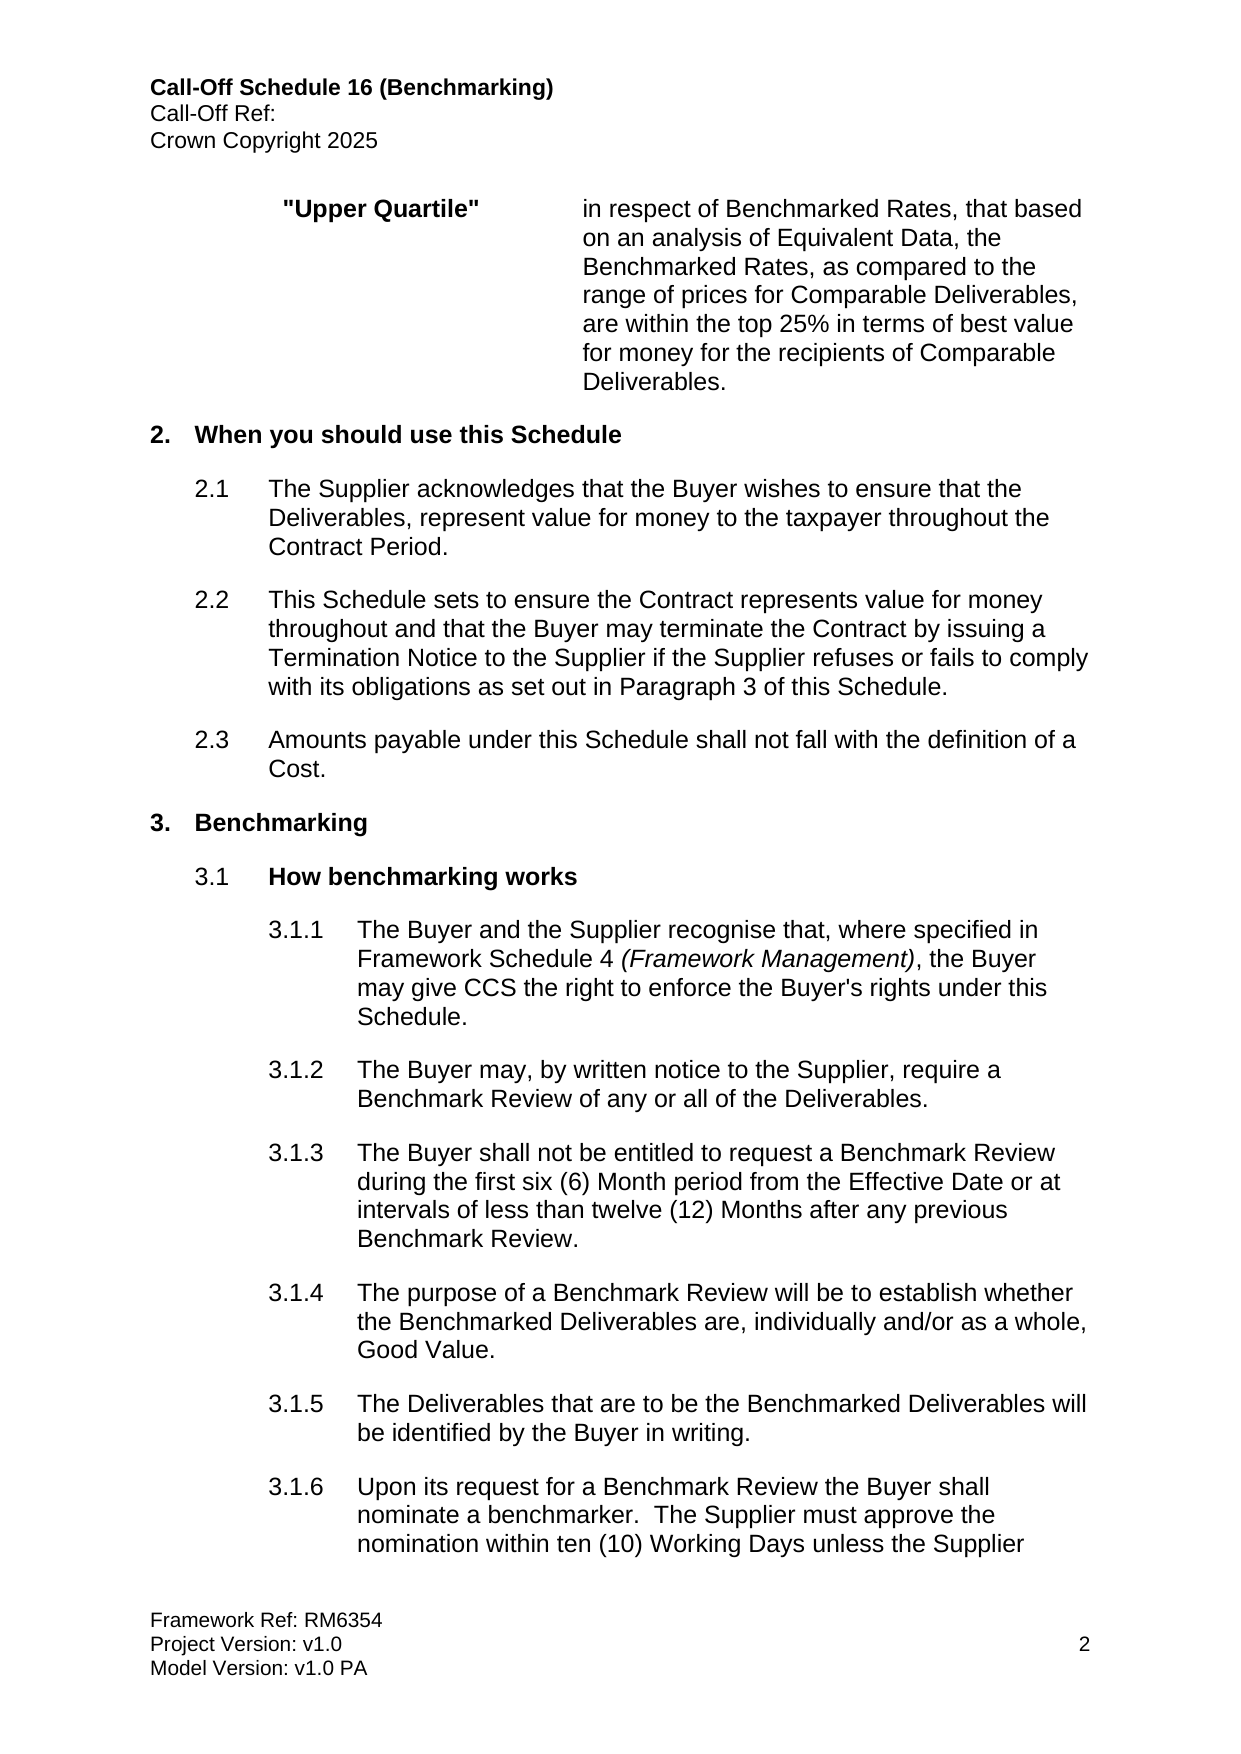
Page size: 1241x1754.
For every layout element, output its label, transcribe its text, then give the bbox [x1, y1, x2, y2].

list The Supplier acknowledges that the Buyer wishes to ensure that the Deliverables, represent value for money to the taxpayer throughout the Contract Period. [194, 474, 1090, 560]
list When you should use this Schedule [150, 420, 1090, 449]
list The Deliverables that are to be the Benchmarked Deliverables will be identified by the Buyer in writing. [268, 1389, 1090, 1447]
list How benchmarking works [194, 862, 1090, 890]
list Upon its request for a Benchmark Review the Buyer shall nominate a benchmarker. The Supplier must approve the nomination within ten (10) Working Days unless the Supplier [268, 1472, 1090, 1558]
list The Buyer shall not be entitled to request a Benchmark Review during the first six (6) Month period from the Effective Date or at intervals of less than twelve (12) Months after any previous Benchmark Review. [268, 1138, 1090, 1253]
list Amounts payable under this Schedule shall not fall with the definition of a Cost. [194, 725, 1090, 783]
table_cell in respect of Benchmarked Rates, that based on an analysis of Equivalent Data, the Benchmarked Rates, as compared to the range of prices for Comparable Deliverables, are within the top 25% in terms of best value for money for the recipients of Comparable Deliverables. [570, 182, 1106, 408]
list The purpose of a Benchmark Review will be to establish whether the Benchmarked Deliverables are, individually and/or as a whole, Good Value. [268, 1278, 1090, 1364]
list The Buyer may, by written notice to the Supplier, require a Benchmark Review of any or all of the Deliverables. [268, 1055, 1090, 1113]
table_cell "Upper Quartile" [268, 182, 570, 408]
list This Schedule sets to ensure the Contract represents value for money throughout and that the Buyer may terminate the Contract by issuing a Termination Notice to the Supplier if the Supplier refuses or fails to comply with its obligations as set out in Paragraph 3 of this Schedule. [194, 585, 1090, 700]
list The Buyer and the Supplier recognise that, where specified in Framework Schedule 4 (Framework Management), the Buyer may give CCS the right to enforce the Buyer's rights under this Schedule. [268, 915, 1090, 1030]
list Benchmarking [150, 808, 1090, 837]
